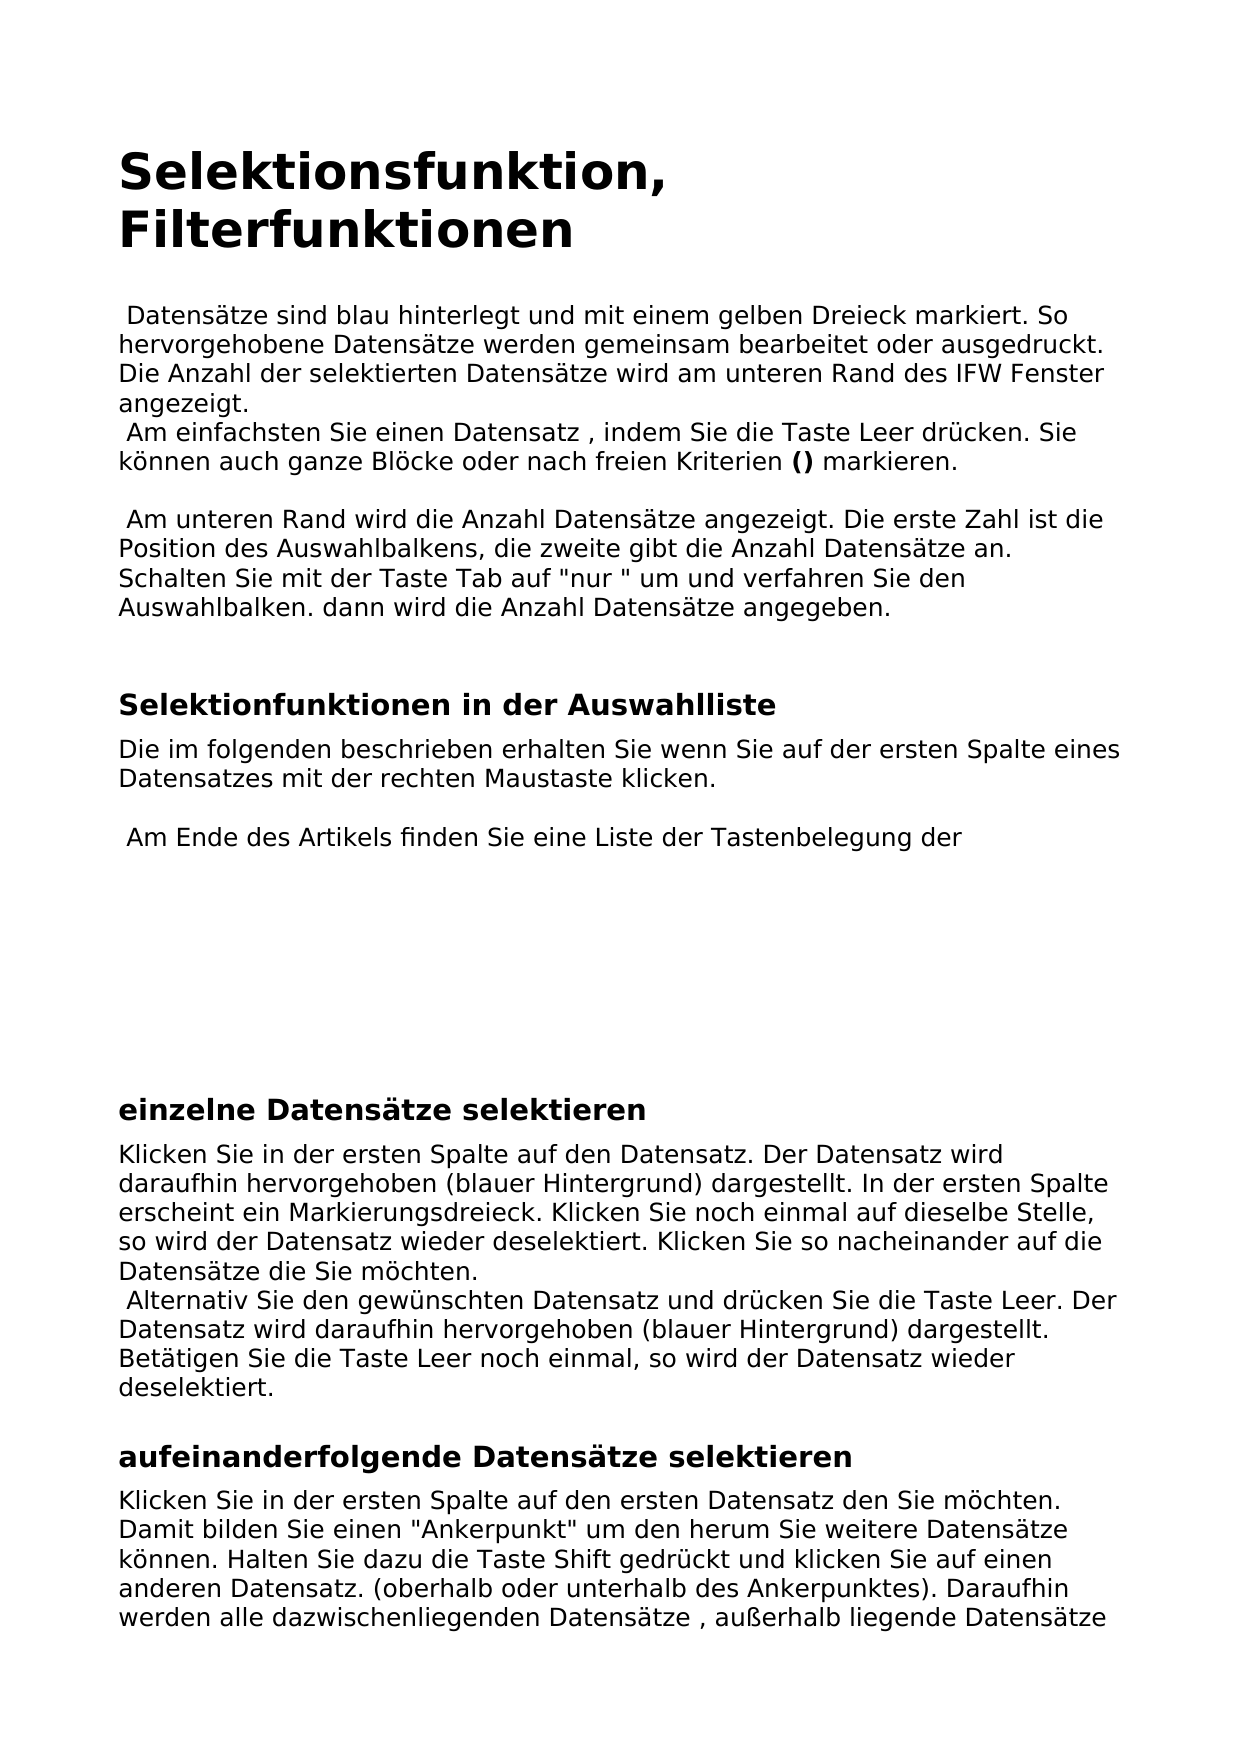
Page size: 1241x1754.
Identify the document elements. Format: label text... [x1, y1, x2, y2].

text Klicken Sie in der ersten Spalte auf den Datensatz. Der Datensatz wird daraufhin hervorgehoben (blauer Hintergrund) dargestellt. In der ersten Spalte erscheint ein Markierungsdreieck. Klicken Sie noch einmal auf dieselbe Stelle, so wird der Datensatz wieder deselektiert. Klicken Sie so nacheinander auf die Datensätze die Sie möchten. Alternativ Sie den gewünschten Datensatz und drücken Sie die Taste Leer. Der Datensatz wird daraufhin hervorgehoben (blauer Hintergrund) dargestellt. Betätigen Sie die Taste Leer noch einmal, so wird der Datensatz wieder deselektiert. [118, 1140, 1122, 1402]
subtitle Selektionfunktionen in der Auswahlliste [118, 689, 1122, 723]
subtitle einzelne Datensätze selektieren [118, 1093, 1122, 1127]
text Klicken Sie in der ersten Spalte auf den ersten Datensatz den Sie möchten. Damit bilden Sie einen "Ankerpunkt" um den herum Sie weitere Datensätze können. Halten Sie dazu die Taste Shift gedrückt und klicken Sie auf einen anderen Datensatz. (oberhalb oder unterhalb des Ankerpunktes). Daraufhin werden alle dazwischenliegenden Datensätze , außerhalb liegende Datensätze [118, 1486, 1122, 1632]
text Datensätze sind blau hinterlegt und mit einem gelben Dreieck markiert. So hervorgehobene Datensätze werden gemeinsam bearbeitet oder ausgedruckt. Die Anzahl der selektierten Datensätze wird am unteren Rand des IFW Fenster angezeigt. Am einfachsten Sie einen Datensatz , indem Sie die Taste Leer drücken. Sie können auch ganze Blöcke oder nach freien Kriterien () markieren. Am unteren Rand wird die Anzahl Datensätze angezeigt. Die erste Zahl ist die Position des Auswahlbalkens, die zweite gibt die Anzahl Datensätze an. Schalten Sie mit der Taste Tab auf "nur " um und verfahren Sie den Auswahlbalken. dann wird die Anzahl Datensätze angegeben. [118, 272, 1122, 651]
subtitle aufeinanderfolgende Datensätze selektieren [118, 1440, 1122, 1474]
subtitle Selektionsfunktion, Filterfunktionen [118, 143, 1122, 259]
text Die im folgenden beschrieben erhalten Sie wenn Sie auf der ersten Spalte eines Datensatzes mit der rechten Maustaste klicken. Am Ende des Artikels finden Sie eine Liste der Tastenbelegung der [118, 735, 1122, 1056]
